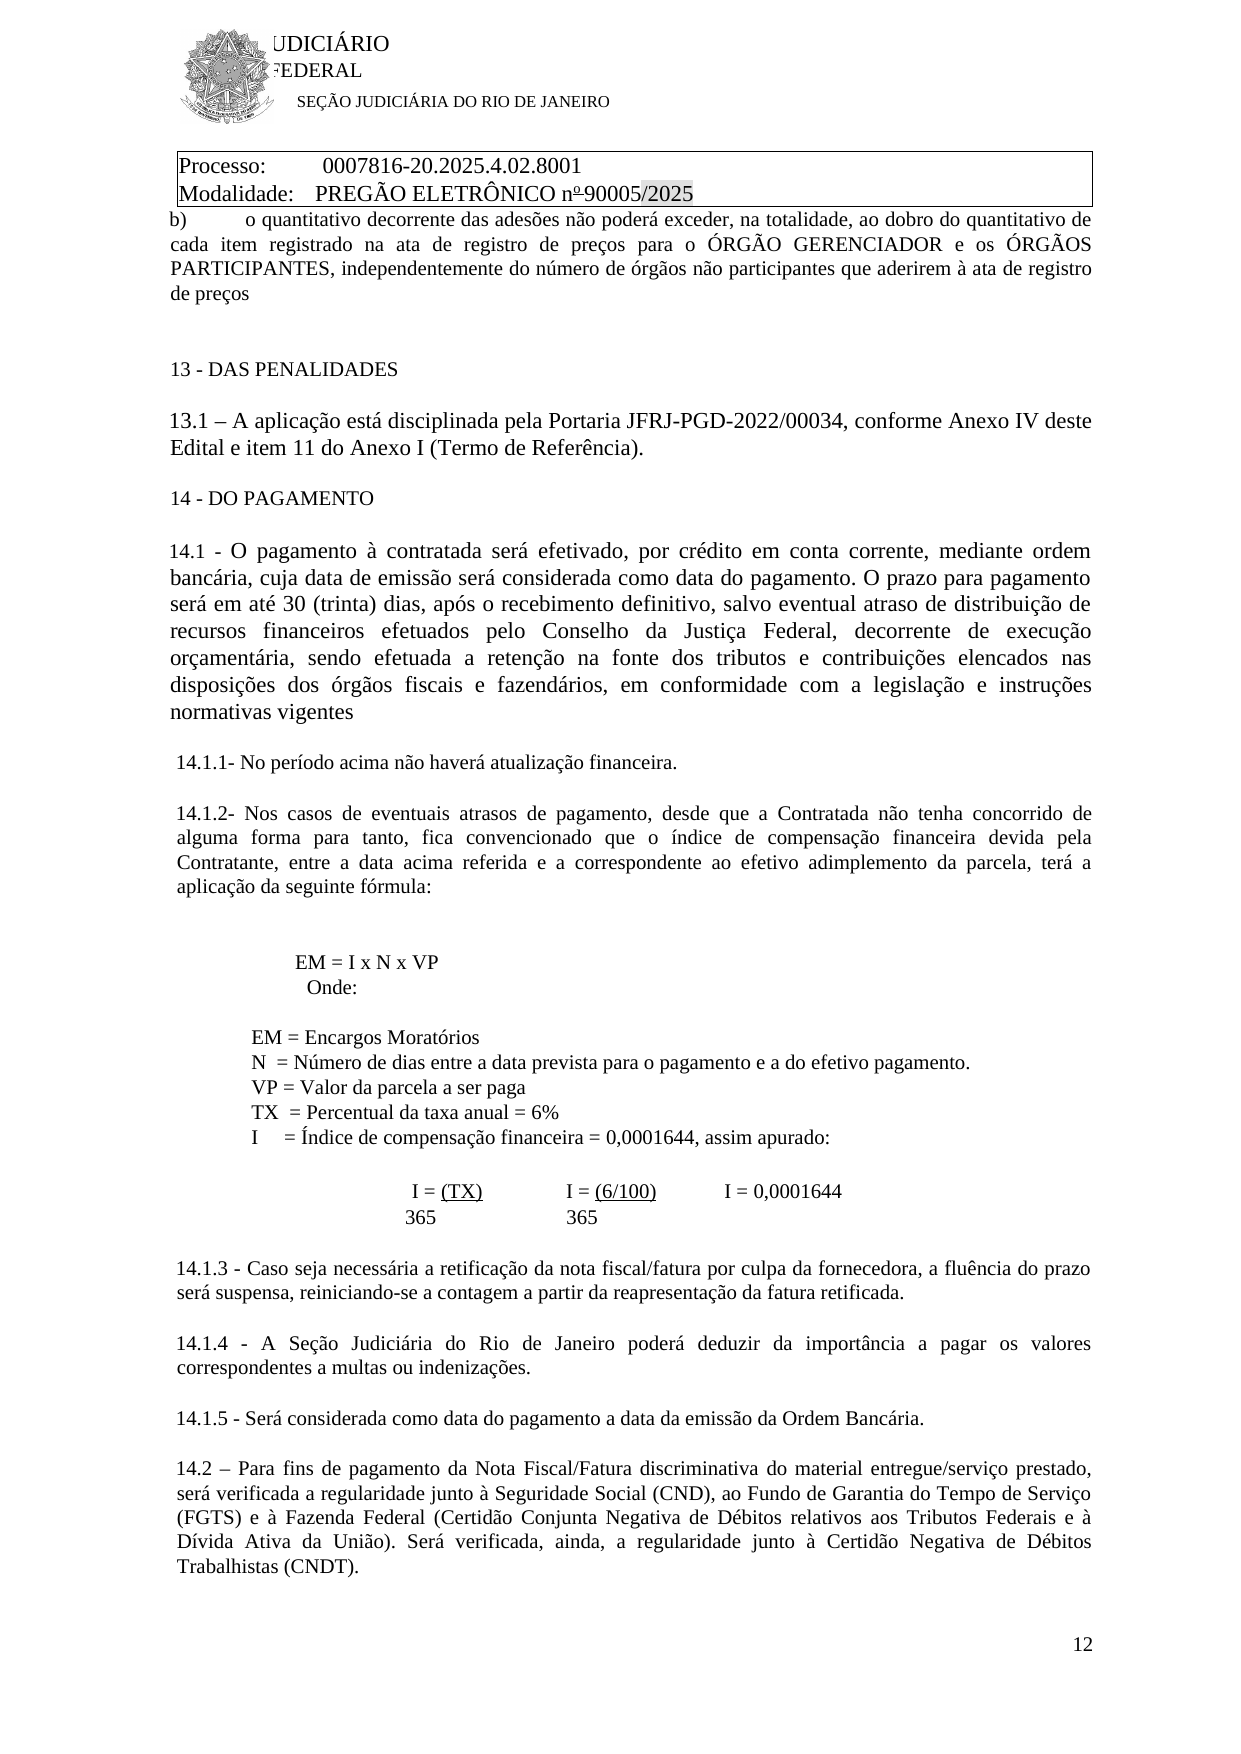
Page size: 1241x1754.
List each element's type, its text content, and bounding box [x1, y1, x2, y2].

text 14.1 - O pagamento à contratada será efetivado, por crédito em conta corrente, mediante ordem bancária, cuja data de emissão será considerada como data do pagamento. O prazo para pagamento será em até 30 (trinta) dias, após o recebimento definitivo, salvo eventual atraso de distribuição de recursos financeiros efetuados pelo Conselho da Justiça Federal, decorrente de execução orçamentária, sendo efetuada a retenção na fonte dos tributos e contribuições elencados nas disposições dos órgãos fiscais e fazendários, em conformidade com a legislação e instruções normativas vigentes [169, 537, 1093, 724]
text 14.1.4 - A Seção Judiciária do Rio de Janeiro poderá deduzir da importância a pagar os valores correspondentes a multas ou indenizações. [176, 1331, 1093, 1379]
subtitle 13 - DAS PENALIDADES [170, 357, 1093, 381]
text 14.1.2- Nos casos de eventuais atrasos de pagamento, desde que a Contratada não tenha concorrido de alguma forma para tanto, fica convencionado que o índice de compensação financeira devida pela Contratante, entre a data acima referida e a correspondente ao efetivo adimplemento da parcela, terá a aplicação da seguinte fórmula: [176, 801, 1093, 898]
text EM = Encargos Moratórios [251, 1025, 1093, 1049]
text 14.2 – Para fins de pagamento da Nota Fiscal/Fatura discriminativa do material entregue/serviço prestado, será verificada a regularidade junto à Seguridade Social (CND), ao Fundo de Garantia do Tempo de Serviço (FGTS) e à Fazenda Federal (Certidão Conjunta Negativa de Débitos relativos aos Tributos Federais e à Dívida Ativa da União). Será verificada, ainda, a regularidade junto à Certidão Negativa de Débitos Trabalhistas (CNDT). [176, 1456, 1093, 1578]
text 365 365 [176, 1205, 1093, 1229]
text I = (TX) I = (6/100) I = 0,0001644 [170, 1176, 1093, 1204]
list o quantitativo decorrente das adesões não poderá exceder, na totalidade, ao dobro do quantitativo de cada item registrado na ata de registro de preços para o ÓRGÃO GERENCIADOR e os ÓRGÃOS PARTICIPANTES, independentemente do número de órgãos não participantes que aderirem à ata de registro de preços [169, 207, 1093, 305]
subtitle EM = I x N x VP [170, 950, 1093, 974]
text 14.1.3 - Caso seja necessária a retificação da nota fiscal/fatura por culpa da fornecedora, a fluência do prazo será suspensa, reiniciando-se a contagem a partir da reapresentação da fatura retificada. [176, 1256, 1093, 1304]
text 14.1.1- No período acima não haverá atualização financeira. [176, 750, 1093, 774]
subtitle 14 - DO PAGAMENTO [170, 486, 1093, 510]
text TX = Percentual da taxa anual = 6% [251, 1100, 1093, 1124]
text 14.1.5 - Será considerada como data do pagamento a data da emissão da Ordem Bancária. [176, 1406, 1093, 1429]
text VP = Valor da parcela a ser paga [251, 1075, 1093, 1099]
text Onde: [176, 975, 371, 999]
text I = Índice de compensação financeira = 0,0001644, assim apurado: [251, 1125, 1093, 1149]
text 13.1 – A aplicação está disciplinada pela Portaria JFRJ-PGD-2022/00034, conforme Anexo IV deste Edital e item 11 do Anexo I (Termo de Referência). [169, 407, 1093, 460]
text N = Número de dias entre a data prevista para o pagamento e a do efetivo pagamento. [251, 1050, 1093, 1074]
